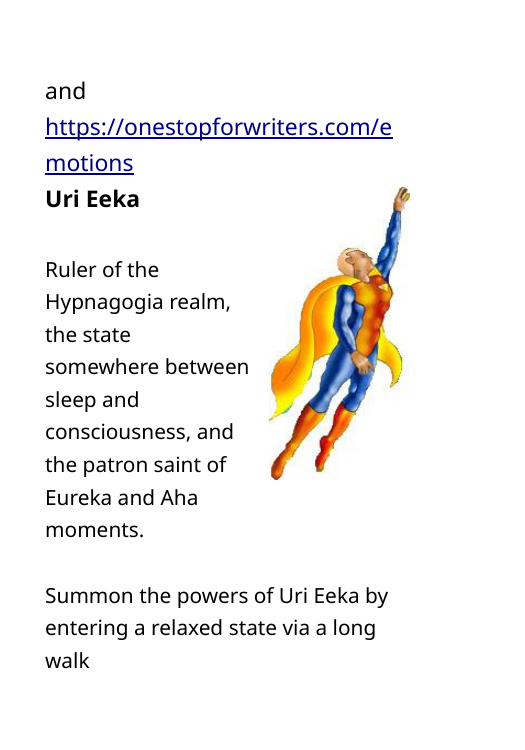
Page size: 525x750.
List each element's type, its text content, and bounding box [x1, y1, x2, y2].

picture [268, 187, 411, 480]
text Uri Eeka [45, 183, 405, 214]
text Ruler of the Hypnagogia realm, the state somewhere between sleep and consciousness, and the patron saint of Eureka and Aha moments. [45, 255, 405, 544]
text and https://onestopforwriters.com/emotions [45, 75, 405, 178]
text Summon the powers of Uri Eeka by entering a relaxed state via a long walk [45, 581, 405, 674]
